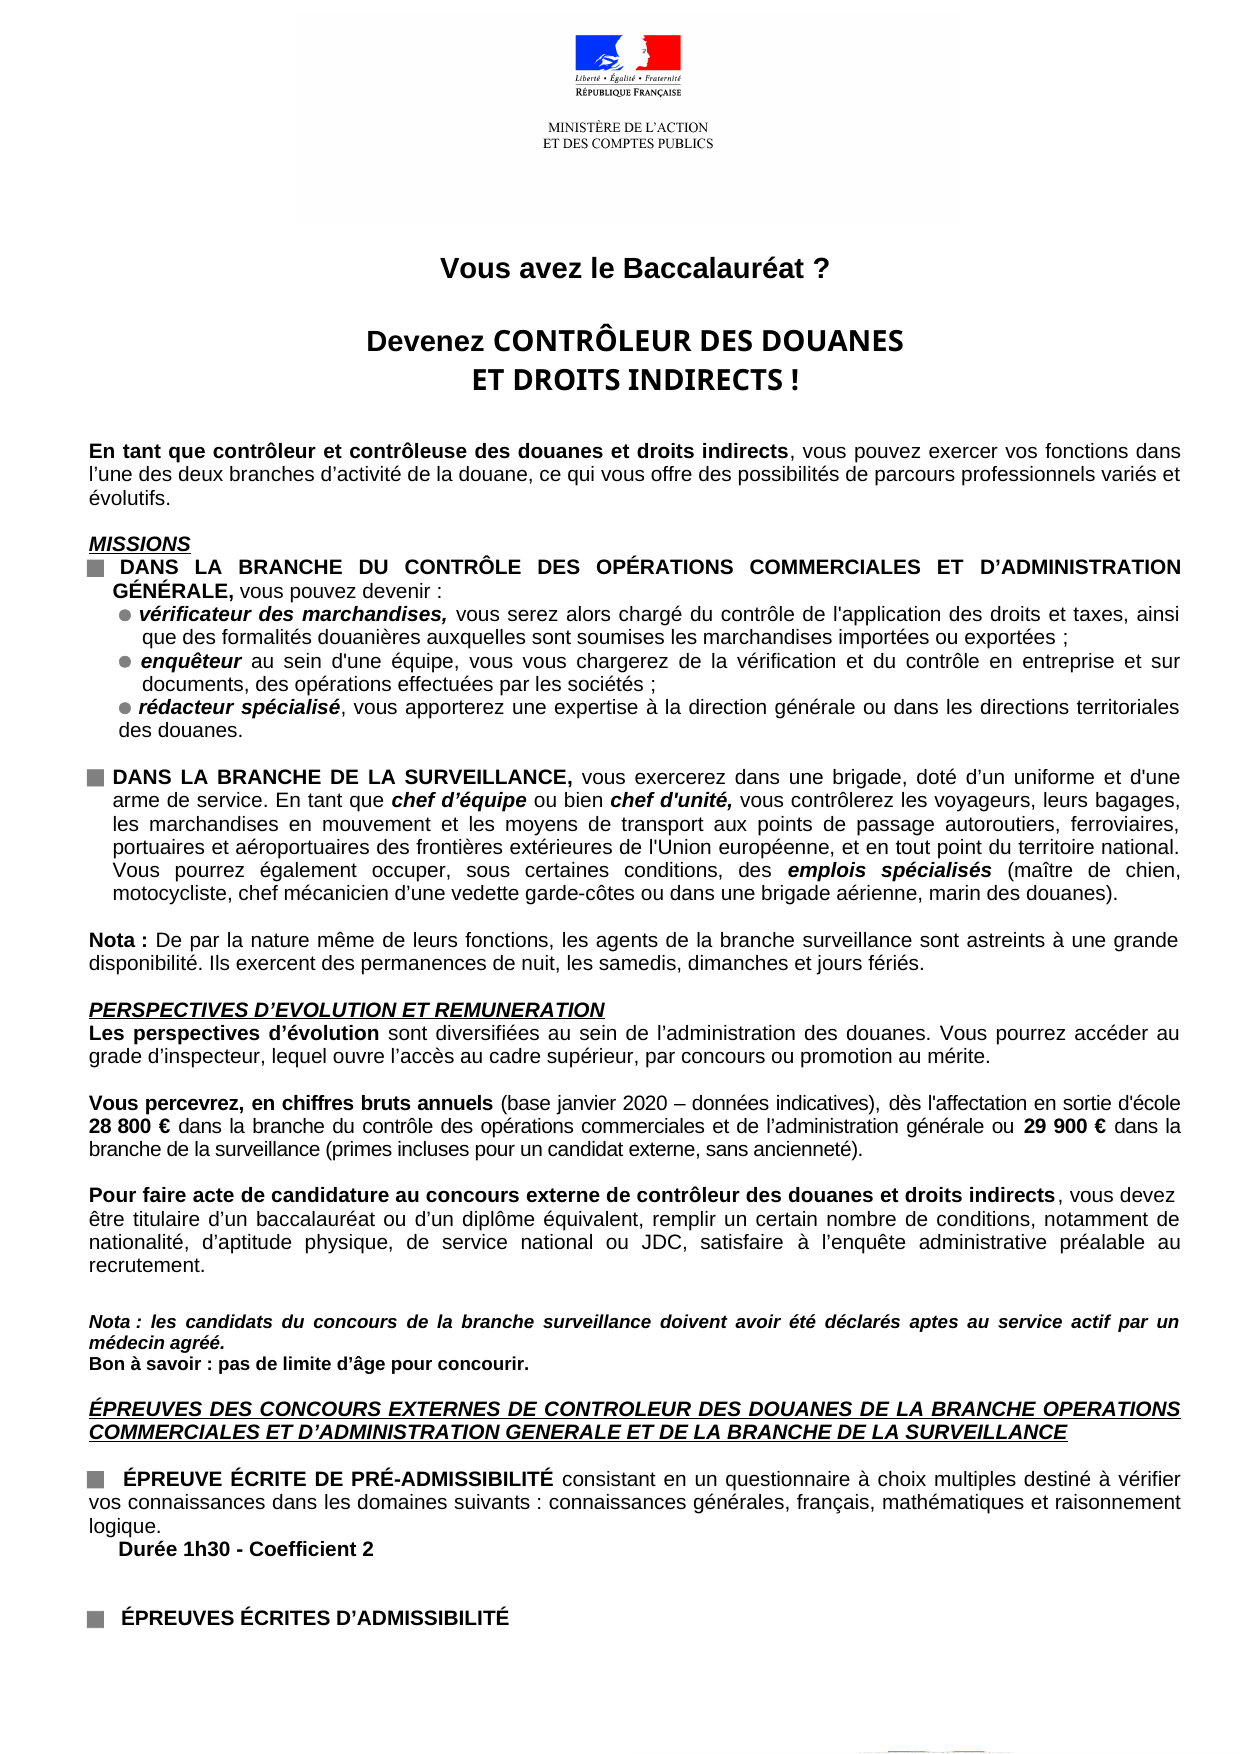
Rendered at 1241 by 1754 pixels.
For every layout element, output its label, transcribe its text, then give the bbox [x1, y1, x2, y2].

text Vous avez le Baccalauréat ? [89, 252, 1181, 285]
text Durée 1h30 - Coefficient 2 [118, 1537, 1181, 1561]
text Nota : les candidats du concours de la branche surveillance doivent avoir été déclarés aptes au service actif par un médecin agréé. [89, 1312, 1181, 1353]
text Les perspectives d’évolution sont diversifiées au sein de l’administration des douanes. Vous pourrez accéder au grade d’inspecteur, lequel ouvre l’accès au cadre supérieur, par concours ou promotion au mérite. [89, 1021, 1181, 1068]
text En tant que contrôleur et contrôleuse des douanes et droits indirects, vous pouvez exercer vos fonctions dans l’une des deux branches d’activité de la douane, ce qui vous offre des possibilités de parcours professionnels variés et évolutifs. [89, 439, 1181, 509]
text  Épreuves Écrites d’admissibilitÉ [89, 1607, 1181, 1631]
text Vous percevrez, en chiffres bruts annuels (base janvier 2020 – données indicatives), dès l'affectation en sortie d'école 28 800 € dans la branche du contrôle des opérations commerciales et de l’administration générale ou 29 900 € dans la branche de la surveillance (primes incluses pour un candidat externe, sans ancienneté). [89, 1091, 1181, 1161]
text Bon à savoir : pas de limite d’âge pour concourir. [89, 1353, 1181, 1374]
text Nota : De par la nature même de leurs fonctions, les agents de la branche surveillance sont astreints à une grande disponibilité. Ils exercent des permanences de nuit, les samedis, dimanches et jours fériés. [89, 928, 1181, 975]
text  Dans la branche du contrôle des opÉrations commerciales et d’administration gÉnÉrale, vous pouvez devenir : [89, 556, 1181, 603]
text ET DROITS INDIRECTS ! [89, 359, 1181, 399]
text PERSPECTIVES D’EVOLUTION ET REMUNERATION [89, 998, 1181, 1021]
text  enquêteur au sein d'une équipe, vous vous chargerez de la vérification et du contrôle en entreprise et sur documents, des opérations effectuées par les sociétés ; [118, 649, 1181, 696]
text Devenez CONTRÔLEUR DES DOUANES [89, 320, 1181, 359]
text  rédacteur spécialisé, vous apporterez une expertise à la direction générale ou dans les directions territoriales des douanes. [118, 696, 1181, 742]
text  Épreuve écrite de pré-admissibilité consistant en un questionnaire à choix multiples destiné à vérifier vos connaissances dans les domaines suivants : connaissances générales, français, mathématiques et raisonnement logique. [89, 1467, 1181, 1537]
picture [279, 14, 990, 224]
text  Dans la branche de la surveillance, vous exercerez dans une brigade, doté d’un uniforme et d'une arme de service. En tant que chef d’équipe ou bien chef d'unité, vous contrôlerez les voyageurs, leurs bagages, les marchandises en mouvement et les moyens de transport aux points de passage autoroutiers, ferroviaires, portuaires et aéroportuaires des frontières extérieures de l'Union européenne, et en tout point du territoire national. Vous pourrez également occuper, sous certaines conditions, des emplois spécialisés (maître de chien, motocycliste, chef mécanicien d’une vedette garde-côtes ou dans une brigade aérienne, marin des douanes). [89, 765, 1181, 905]
text  vérificateur des marchandises, vous serez alors chargé du contrôle de l'application des droits et taxes, ainsi que des formalités douanières auxquelles sont soumises les marchandises importées ou exportées ; [118, 603, 1181, 649]
text Pour faire acte de candidature au concours externe de contrôleur des douanes et droits indirects, vous devez être titulaire d’un baccalauréat ou d’un diplôme équivalent, remplir un certain nombre de conditions, notamment de nationalité, d’aptitude physique, de service national ou JDC, satisfaire à l’enquête administrative préalable au recrutement. [89, 1184, 1181, 1277]
text COMMERCIALES ET D’ADMINISTRATION GENERALE ET DE LA BRANCHE DE LA SURVEILLANCE [89, 1419, 1181, 1444]
text Épreuves dES concours externeS de contrOleur des douanes DE LA BRANCHE OPERATIONS [89, 1398, 1181, 1418]
text MISSIONS [89, 532, 1181, 556]
